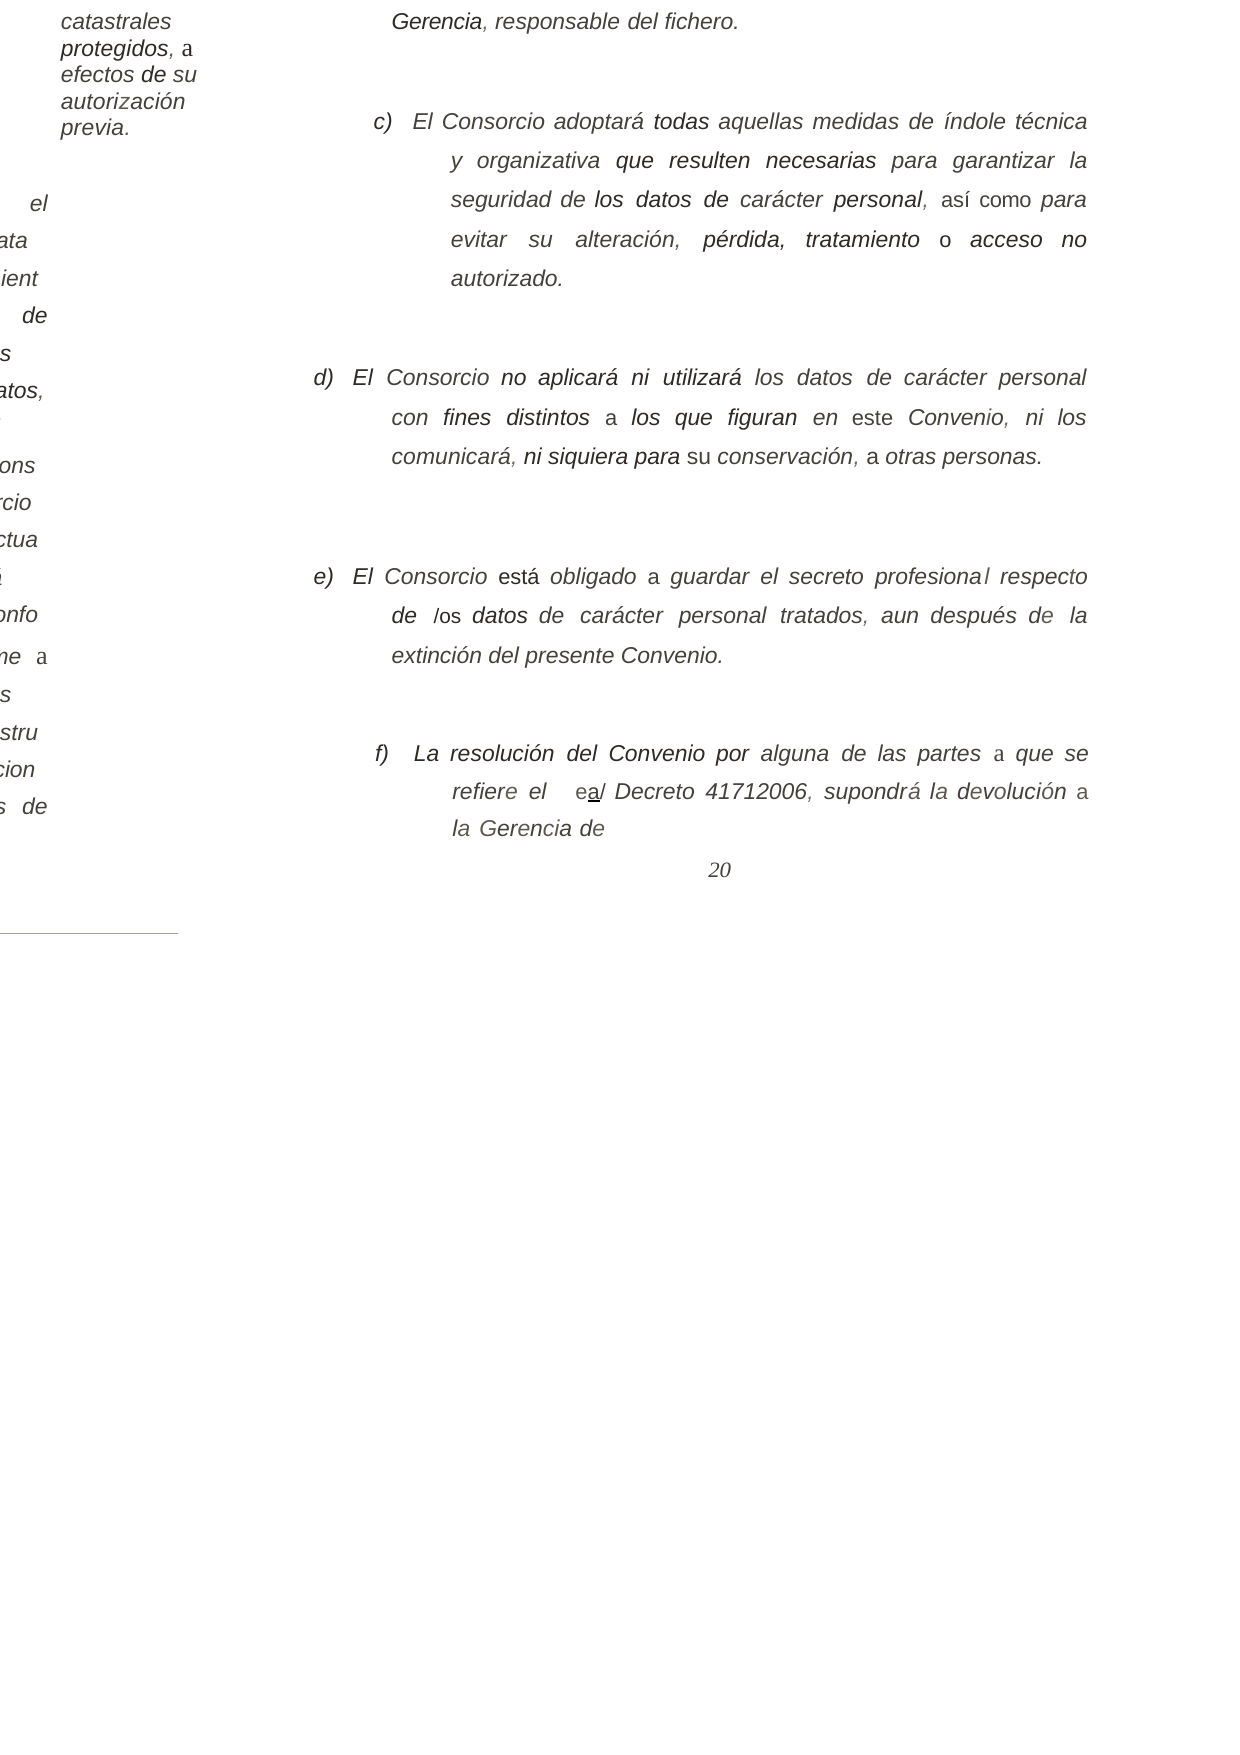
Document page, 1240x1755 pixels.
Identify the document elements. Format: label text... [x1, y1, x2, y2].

text catastrales protegidos, a efectos de su autorización previa. [61, 8, 200, 141]
list En el tratamiento de los datos, el Consorcio actuará conforme a las instrucciones de la Gerencia, responsable del fichero. [0, 190, 47, 857]
text 20 [331, 857, 1109, 882]
list El Consorcio está obligado a guardar el secreto profesional respecto de /os datos de carácter personal tratados, aun después de la extinción del presente Convenio. [313, 563, 1088, 668]
list El Consorcio no aplicará ni utilizará los datos de carácter personal con fines distintos a los que figuran en este Convenio, ni los comunicará, ni siquiera para su conservación, a otras personas. [313, 364, 1087, 469]
list El Consorcio adoptará todas aquellas medidas de índole técnica y organizativa que resulten necesarias para garantizar la seguridad de los datos de carácter personal, así como para evitar su alteración, pérdida, tratamiento o acceso no autorizado. [373, 108, 1087, 291]
list La resolución del Convenio por alguna de las partes a que se refiere el ea/ Decreto 41712006, supondrá la devolución a la Gerencia de [375, 738, 1088, 841]
list En el tratamiento de los datos, el Consorcio actuará conforme a las instrucciones de la Gerencia, responsable del fichero. [313, 8, 1087, 35]
